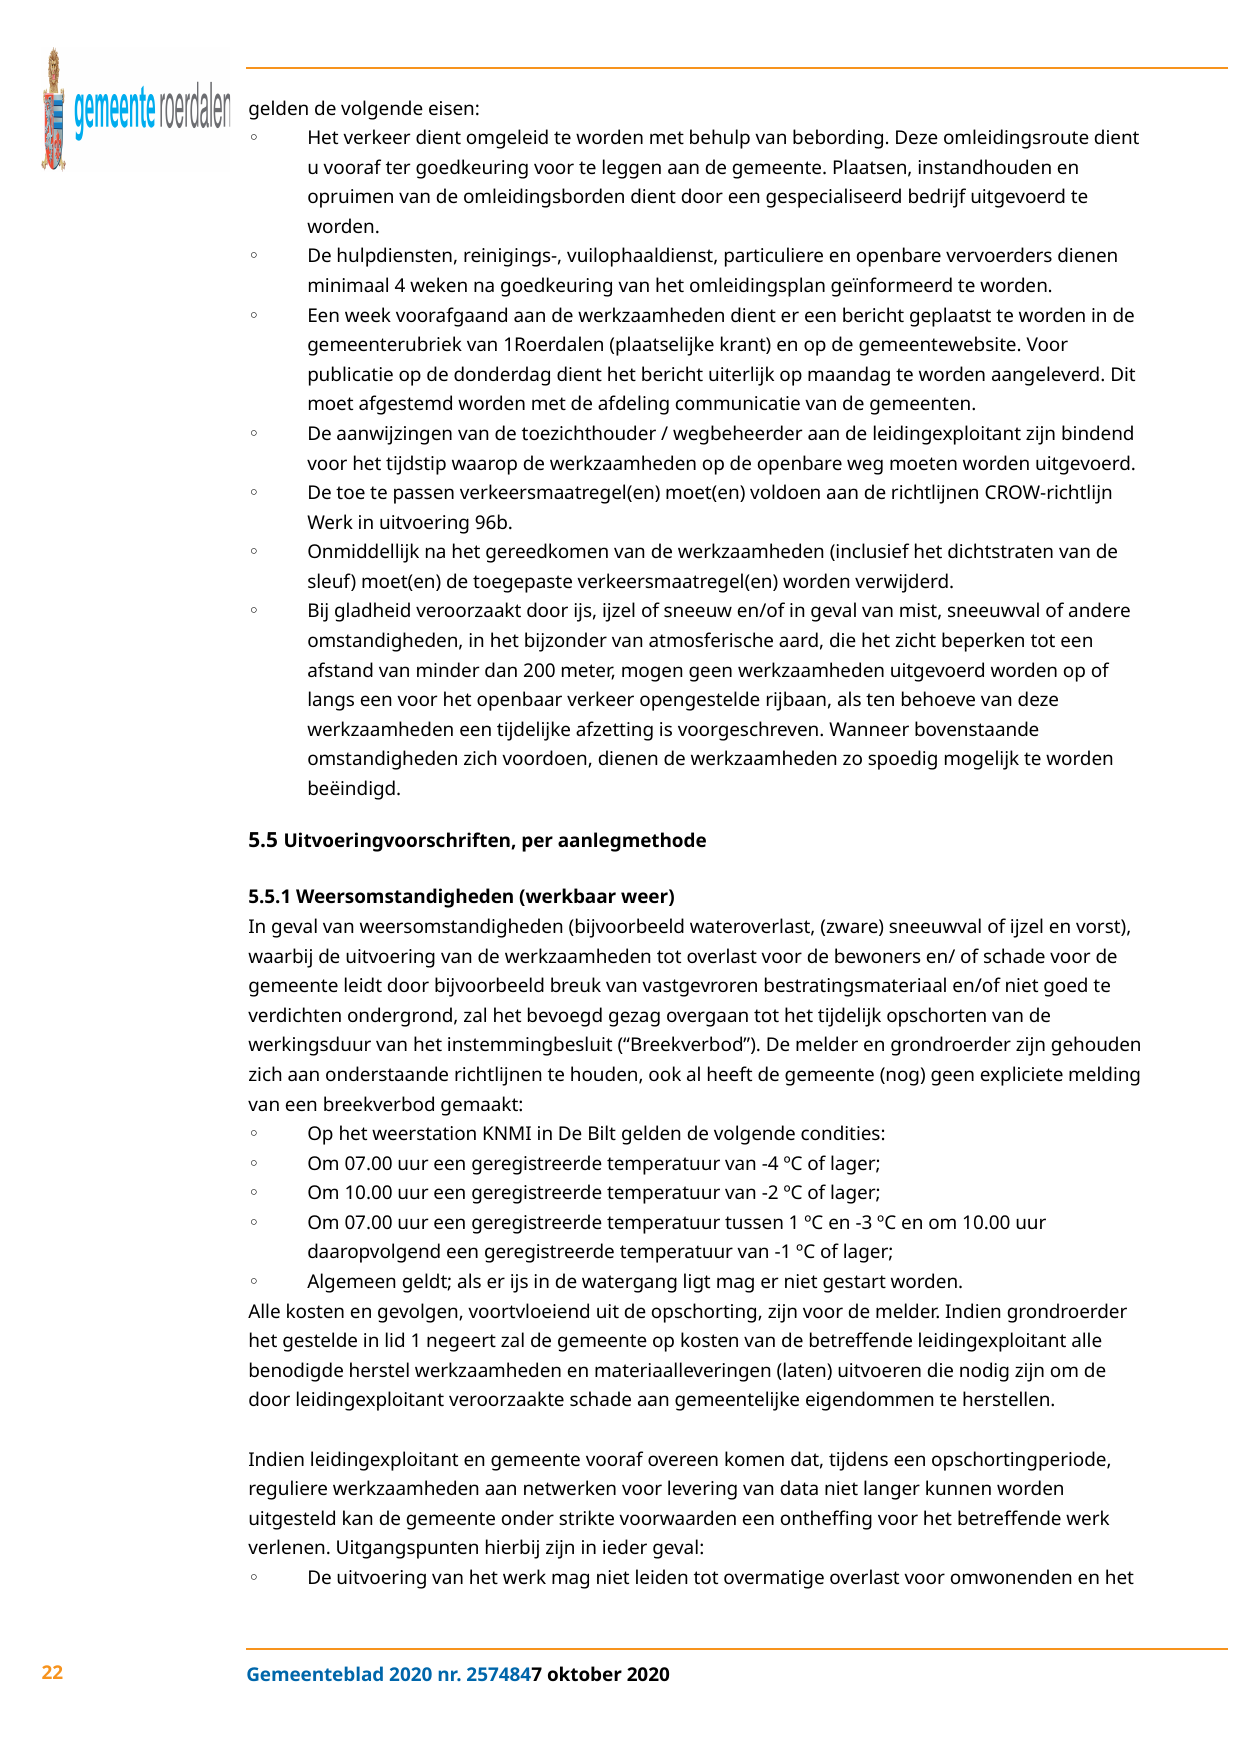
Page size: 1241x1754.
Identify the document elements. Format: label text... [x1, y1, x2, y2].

list Om 07.00 uur een geregistreerde temperatuur tussen 1 ºC en -3 ºC en om 10.00 uur daaropvolgend een geregistreerde temperatuur van -1 ºC of lager; [248, 1209, 1152, 1264]
list De aanwijzingen van de toezichthouder / wegbeheerder aan de leidingexploitant zijn bindend voor het tijdstip waarop de werkzaamheden op de openbare weg moeten worden uitgevoerd. [248, 420, 1152, 476]
list De hulpdiensten, reinigings-, vuilophaaldienst, particuliere en openbare vervoerders dienen minimaal 4 weken na goedkeuring van het omleidingsplan geïnformeerd te worden. [248, 243, 1152, 298]
list De uitvoering van het werk mag niet leiden tot overmatige overlast voor omwonenden en het [248, 1564, 1152, 1590]
text Indien leidingexploitant en gemeente vooraf overeen komen dat, tijdens een opschortingperiode, reguliere werkzaamheden aan netwerken voor levering van data niet langer kunnen worden uitgesteld kan de gemeente onder strikte voorwaarden een ontheffing voor het betreffende werk verlenen. Uitgangspunten hierbij zijn in ieder geval: [248, 1446, 1152, 1560]
text 5.5 Uitvoeringvoorschriften, per aanlegmethode [248, 826, 1152, 854]
list Op het weerstation KNMI in De Bilt gelden de volgende condities: [248, 1120, 1152, 1146]
text Alle kosten en gevolgen, voortvloeiend uit de opschorting, zijn voor de melder. Indien grondroerder het gestelde in lid 1 negeert zal de gemeente op kosten van de betreffende leidingexploitant alle benodigde herstel werkzaamheden en materiaalleveringen (laten) uitvoeren die nodig zijn om de door leidingexploitant veroorzaakte schade aan gemeentelijke eigendommen te herstellen. [248, 1298, 1152, 1412]
list Bij gladheid veroorzaakt door ijs, ijzel of sneeuw en/of in geval van mist, sneeuwval of andere omstandigheden, in het bijzonder van atmosferische aard, die het zicht beperken tot een afstand van minder dan 200 meter, mogen geen werkzaamheden uitgevoerd worden op of langs een voor het openbaar verkeer opengestelde rijbaan, als ten behoeve van deze werkzaamheden een tijdelijke afzetting is voorgeschreven. Wanneer bovenstaande omstandigheden zich voordoen, dienen de werkzaamheden zo spoedig mogelijk te worden beëindigd. [248, 598, 1152, 801]
picture [41, 47, 231, 172]
text In geval van weersomstandigheden (bijvoorbeeld wateroverlast, (zware) sneeuwval of ijzel en vorst), waarbij de uitvoering van de werkzaamheden tot overlast voor de bewoners en/ of schade voor de gemeente leidt door bijvoorbeeld breuk van vastgevroren bestratingsmateriaal en/of niet goed te verdichten ondergrond, zal het bevoegd gezag overgaan tot het tijdelijk opschorten van de werkingsduur van het instemmingbesluit (“Breekverbod”). De melder en grondroerder zijn gehouden zich aan onderstaande richtlijnen te houden, ook al heeft de gemeente (nog) geen expliciete melding van een breekverbod gemaakt: [248, 913, 1152, 1116]
list De toe te passen verkeersmaatregel(en) moet(en) voldoen aan de richtlijnen CROW-richtlijn Werk in uitvoering 96b. [248, 479, 1152, 535]
list Om 10.00 uur een geregistreerde temperatuur van -2 ºC of lager; [248, 1179, 1152, 1205]
text 5.5.1 Weersomstandigheden (werkbaar weer) [248, 884, 1152, 909]
text gelden de volgende eisen: [248, 95, 1152, 121]
list Een week voorafgaand aan de werkzaamheden dient er een bericht geplaatst te worden in de gemeenterubriek van 1Roerdalen (plaatselijke krant) en op de gemeentewebsite. Voor publicatie op de donderdag dient het bericht uiterlijk op maandag te worden aangeleverd. Dit moet afgestemd worden met de afdeling communicatie van de gemeenten. [248, 302, 1152, 416]
list Onmiddellijk na het gereedkomen van de werkzaamheden (inclusief het dichtstraten van de sleuf) moet(en) de toegepaste verkeersmaatregel(en) worden verwijderd. [248, 538, 1152, 594]
list Om 07.00 uur een geregistreerde temperatuur van -4 ºC of lager; [248, 1150, 1152, 1176]
list Het verkeer dient omgeleid te worden met behulp van bebording. Deze omleidingsroute dient u vooraf ter goedkeuring voor te leggen aan de gemeente. Plaatsen, instandhouden en opruimen van de omleidingsborden dient door een gespecialiseerd bedrijf uitgevoerd te worden. [248, 124, 1152, 239]
list Algemeen geldt; als er ijs in de watergang ligt mag er niet gestart worden. [248, 1268, 1152, 1294]
